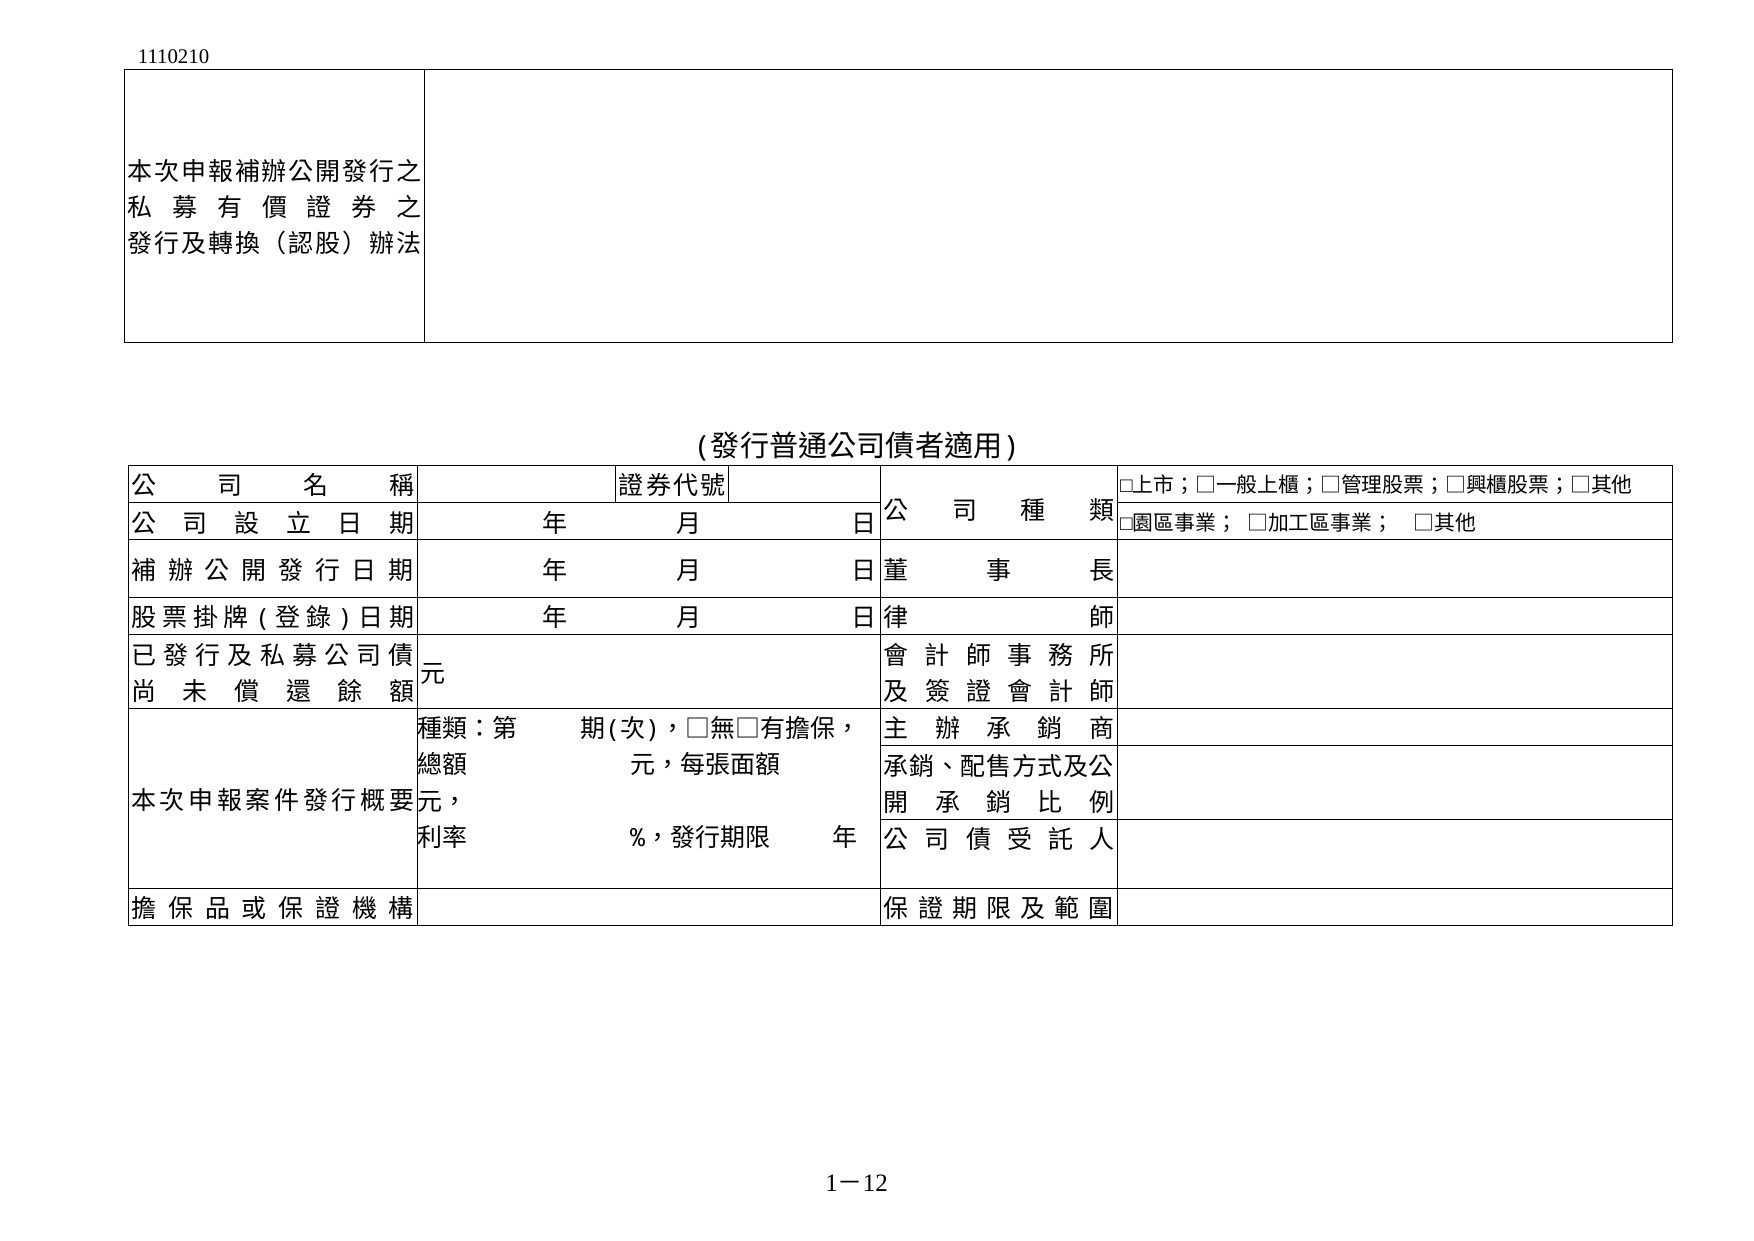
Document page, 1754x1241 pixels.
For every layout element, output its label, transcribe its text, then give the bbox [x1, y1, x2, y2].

table_cell 股票掛牌(登錄)日期 [129, 598, 417, 634]
table_cell 保證期限及範圍 [881, 889, 1117, 925]
text (發行普通公司債者適用) [138, 422, 1575, 465]
table_cell 本次申報補辦公開發行之 私募有價證券之 發行及轉換（認股）辦法 [125, 70, 424, 342]
table_header [1673, 465, 1683, 925]
table_cell [425, 70, 1672, 342]
table_cell 董事長 [881, 540, 1117, 597]
table_header [1673, 69, 1710, 342]
table_cell 公司設立日期 [129, 503, 417, 539]
table_cell 已發行及私募公司債 尚未償還餘額 [129, 635, 417, 708]
table_header [729, 466, 880, 502]
table_cell 年 月 日 [418, 503, 880, 539]
table_cell 公司債受託人 [881, 820, 1117, 888]
table_cell 主辦承銷商 [881, 709, 1117, 745]
table_cell [1118, 820, 1672, 888]
table_cell □園區事業； □加工區事業； □其他 [1118, 503, 1672, 539]
table_header 證券代號 [616, 466, 728, 502]
table_cell 種類：第 期(次)，□無□有擔保， 總額 元，每張面額 元， 利率 %，發行期限 年 [418, 709, 880, 888]
table_header [418, 466, 615, 502]
table_cell 本次申報案件發行概要 [129, 709, 417, 888]
table_cell 承銷、配售方式及公開承銷比例 [881, 746, 1117, 818]
table_cell [1118, 746, 1672, 818]
table_cell [1118, 889, 1672, 925]
table_cell 律師 [881, 598, 1117, 634]
table_header 公司名稱 [129, 466, 417, 502]
table_cell [1118, 635, 1672, 708]
table_cell 補辦公開發行日期 [129, 540, 417, 597]
table_cell 元 [418, 635, 880, 708]
table_cell 會計師事務所 及簽證會計師 [881, 635, 1117, 708]
table_header 公司種類 [881, 466, 1117, 539]
table_cell 年 月 日 [418, 598, 880, 634]
table_cell [1118, 598, 1672, 634]
table_cell [1118, 540, 1672, 597]
table_cell [1118, 709, 1672, 745]
table_cell [418, 889, 880, 925]
table_header □上市；□一般上櫃；□管理股票；□興櫃股票；□其他 [1118, 466, 1672, 502]
table_cell 年 月 日 [418, 540, 880, 597]
table_cell 擔保品或保證機構 [129, 889, 417, 925]
